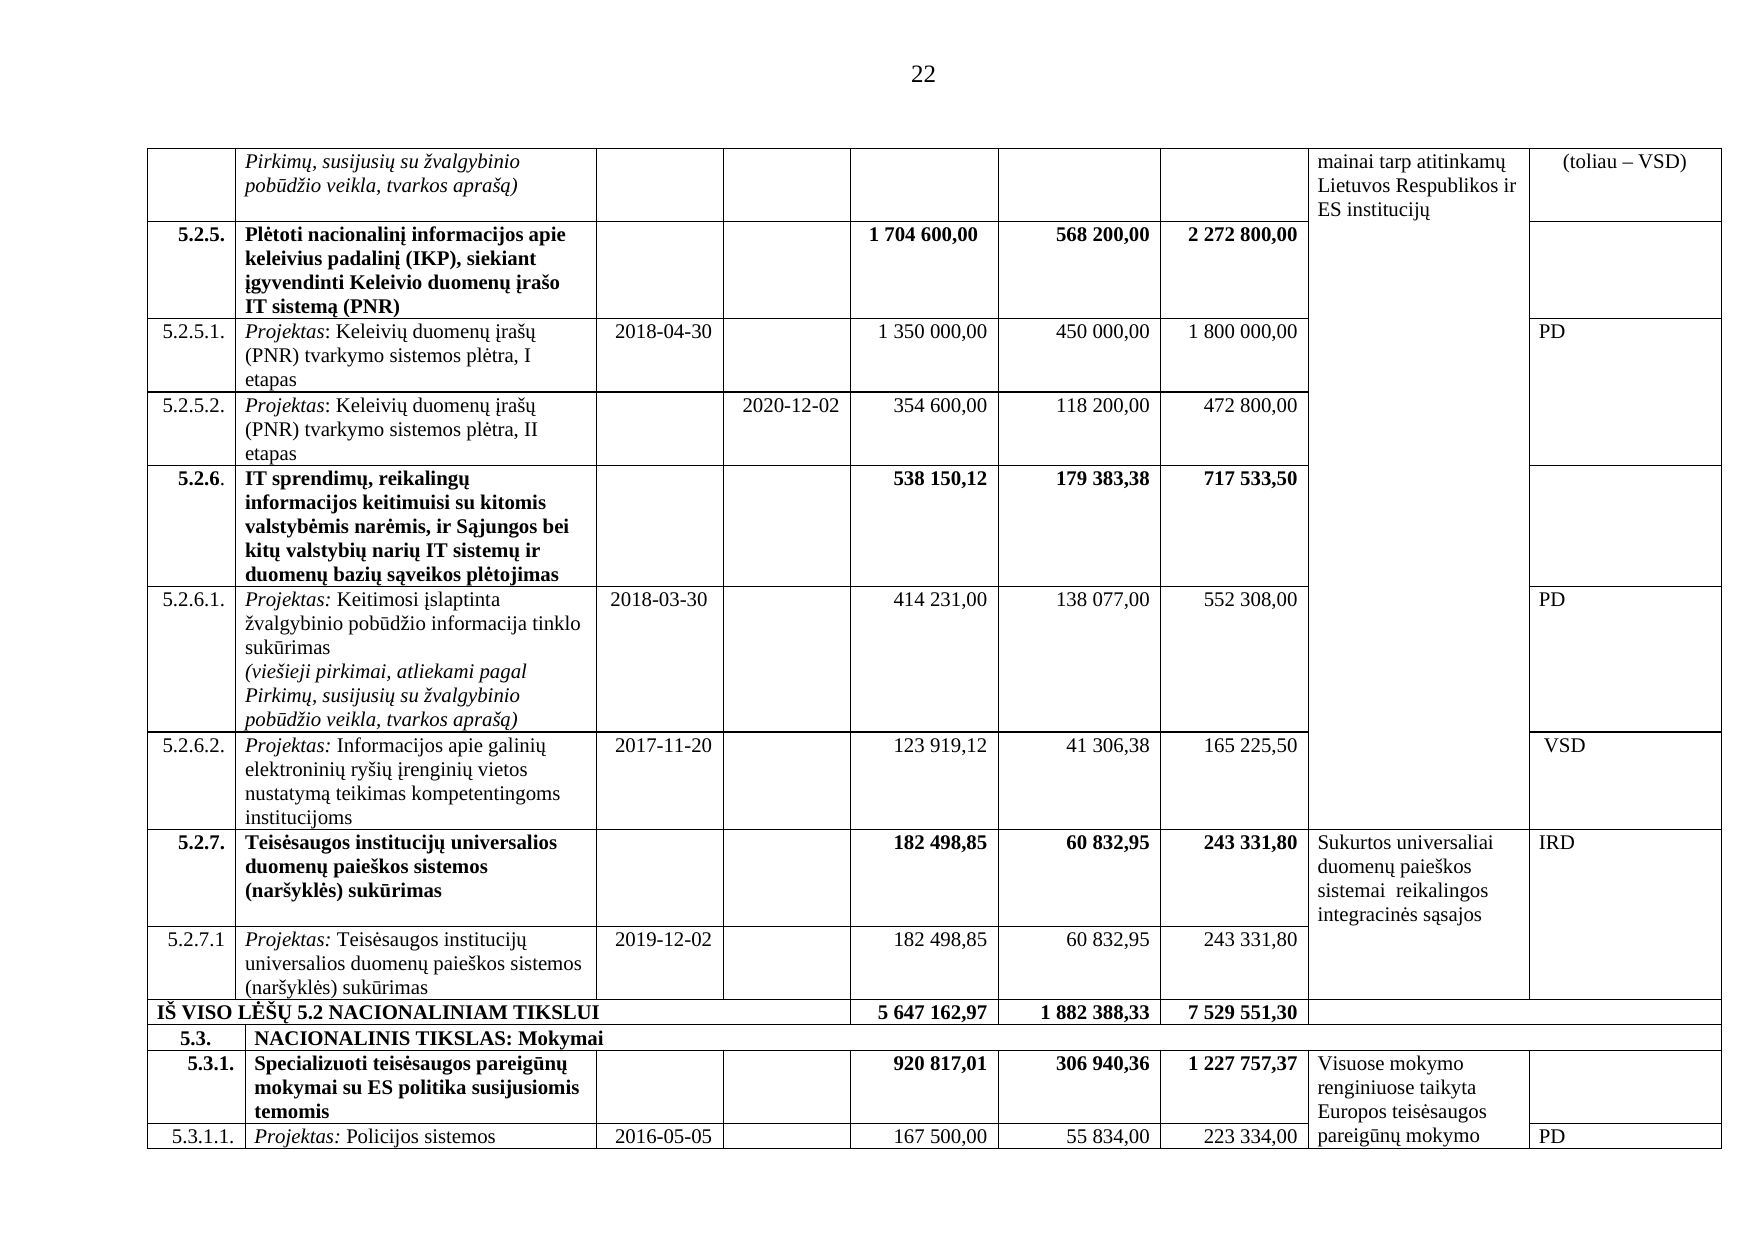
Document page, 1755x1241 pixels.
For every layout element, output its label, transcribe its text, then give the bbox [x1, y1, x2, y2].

table_cell Projektas: Keitimosi įslaptinta žvalgybinio pobūdžio informacija tinklo sukūrimas (viešieji pirkimai, atliekami pagal Pirkimų, susijusių su žvalgybinio pobūdžio veikla, tvarkos aprašą) [236, 587, 596, 731]
table_cell [724, 466, 850, 586]
table_cell [724, 1124, 850, 1148]
table_cell 182 498,85 [851, 830, 998, 926]
table_cell 2 272 800,00 [1161, 222, 1308, 318]
table_cell 165 225,50 [1161, 733, 1308, 829]
table_cell Projektas: Teisėsaugos institucijų universalios duomenų paieškos sistemos (naršyklės) sukūrimas [236, 927, 596, 999]
table_cell [724, 927, 850, 999]
table_cell 179 383,38 [999, 466, 1160, 586]
table_cell Projektas: Policijos sistemos [246, 1124, 596, 1148]
table_cell [1530, 1051, 1721, 1123]
table_cell [1309, 391, 1529, 465]
table_cell [724, 149, 850, 221]
table_cell [1309, 731, 1529, 829]
table_cell 1 800 000,00 [1161, 319, 1308, 391]
table_cell 5.2.7.1 [148, 927, 235, 999]
table_cell [724, 222, 850, 318]
table_cell NACIONALINIS TIKSLAS: Mokymai [246, 1025, 1721, 1049]
table_cell 5.2.5. [148, 222, 235, 318]
table_cell 5.2.6.2. [148, 733, 235, 829]
table_cell [1530, 222, 1721, 318]
table_cell 5.2.6. [148, 466, 235, 586]
table_cell IRD [1530, 830, 1721, 926]
table_cell 568 200,00 [999, 222, 1160, 318]
table_cell 243 331,80 [1161, 927, 1308, 999]
table_cell Visuose mokymo renginiuose taikyta Europos teisėsaugos pareigūnų mokymo [1309, 1051, 1529, 1148]
table_cell 2020-12-02 [724, 393, 850, 465]
table_cell 2016-05-05 [597, 1124, 723, 1148]
table_cell IŠ VISO LĖŠŲ 5.2 NACIONALINIAM TIKSLUI [148, 1000, 850, 1024]
table_cell 1 350 000,00 [851, 319, 998, 391]
table_cell [1309, 586, 1529, 731]
table_cell 7 529 551,30 [1161, 1000, 1308, 1024]
table_cell 1 227 757,37 [1161, 1051, 1308, 1123]
table_cell 55 834,00 [999, 1124, 1160, 1148]
table_cell 167 500,00 [851, 1124, 998, 1148]
table_cell Teisėsaugos institucijų universalios duomenų paieškos sistemos (naršyklės) sukūrimas [236, 830, 596, 926]
table_cell 414 231,00 [851, 587, 998, 731]
table_cell [724, 830, 850, 926]
table_cell [597, 149, 723, 221]
table_cell IT sprendimų, reikalingų informacijos keitimuisi su kitomis valstybėmis narėmis, ir Sąjungos bei kitų valstybių narių IT sistemų ir duomenų bazių sąveikos plėtojimas [236, 466, 596, 586]
table_cell 472 800,00 [1161, 393, 1308, 465]
table_cell 5.3.1.1. [148, 1124, 245, 1148]
table_cell 60 832,95 [999, 927, 1160, 999]
table_cell mainai tarp atitinkamų Lietuvos Respublikos ir ES institucijų [1309, 149, 1529, 221]
table_cell 243 331,80 [1161, 830, 1308, 926]
table_cell 182 498,85 [851, 927, 998, 999]
table_cell PD [1530, 319, 1721, 391]
table_cell 223 334,00 [1161, 1124, 1308, 1148]
table_cell 920 817,01 [851, 1051, 998, 1123]
table_cell 354 600,00 [851, 393, 998, 465]
table_cell Projektas: Keleivių duomenų įrašų (PNR) tvarkymo sistemos plėtra, II etapas [236, 393, 596, 465]
table_cell PD [1530, 587, 1721, 731]
table_cell [724, 733, 850, 829]
table_cell Sukurtos universaliai duomenų paieškos sistemai reikalingos integracinės sąsajos [1309, 830, 1529, 926]
table_cell [724, 1051, 850, 1123]
table_cell [1309, 465, 1529, 586]
table_cell 1 882 388,33 [999, 1000, 1160, 1024]
table_cell Pirkimų, susijusių su žvalgybinio pobūdžio veikla, tvarkos aprašą) [236, 149, 596, 221]
table_cell [1309, 926, 1529, 999]
table_cell 552 308,00 [1161, 587, 1308, 731]
table_cell [597, 393, 723, 465]
table_cell [597, 222, 723, 318]
table_cell 5.2.5.2. [148, 393, 235, 465]
table_cell [999, 149, 1160, 221]
table_cell [597, 1051, 723, 1123]
table_cell 2018-04-30 [597, 319, 723, 391]
table_cell [851, 149, 998, 221]
table_cell 306 940,36 [999, 1051, 1160, 1123]
table_cell PD [1530, 1124, 1721, 1148]
table_cell 41 306,38 [999, 733, 1160, 829]
table_cell [1309, 318, 1529, 391]
table_cell 5.2.5.1. [148, 319, 235, 391]
table_cell [724, 587, 850, 731]
table_cell 5.2.7. [148, 830, 235, 926]
table_cell [597, 830, 723, 926]
table_cell 60 832,95 [999, 830, 1160, 926]
table_cell 5.2.6.1. [148, 587, 235, 731]
table_cell [1309, 221, 1529, 318]
table_cell 2018-03-30 [597, 587, 723, 731]
table_cell 5 647 162,97 [851, 1000, 998, 1024]
table_cell (toliau – VSD) [1530, 149, 1721, 221]
table_cell [1530, 466, 1721, 586]
table_cell 5.3. [148, 1025, 245, 1049]
table_cell 1 704 600,00 [851, 222, 998, 318]
table_cell 450 000,00 [999, 319, 1160, 391]
table_cell VSD [1530, 733, 1721, 829]
table_cell 5.3.1. [148, 1051, 245, 1123]
table_cell [597, 466, 723, 586]
table_cell 123 919,12 [851, 733, 998, 829]
table_cell [1530, 391, 1721, 465]
table_cell 118 200,00 [999, 393, 1160, 465]
table_cell [148, 149, 235, 221]
table_cell 2019-12-02 [597, 927, 723, 999]
table_cell Projektas: Informacijos apie galinių elektroninių ryšių įrenginių vietos nustatymą teikimas kompetentingoms institucijoms [236, 733, 596, 829]
table_cell [724, 319, 850, 391]
table_cell 2017-11-20 [597, 733, 723, 829]
table_cell Projektas: Keleivių duomenų įrašų (PNR) tvarkymo sistemos plėtra, I etapas [236, 319, 596, 391]
table_cell 138 077,00 [999, 587, 1160, 731]
table_cell Plėtoti nacionalinį informacijos apie keleivius padalinį (IKP), siekiant įgyvendinti Keleivio duomenų įrašo IT sistemą (PNR) [236, 222, 596, 318]
table_cell [1309, 1000, 1721, 1024]
table_cell 717 533,50 [1161, 466, 1308, 586]
table_cell [1530, 926, 1721, 999]
table_cell Specializuoti teisėsaugos pareigūnų mokymai su ES politika susijusiomis temomis [246, 1051, 596, 1123]
table_cell 538 150,12 [851, 466, 998, 586]
table_cell [1161, 149, 1308, 221]
